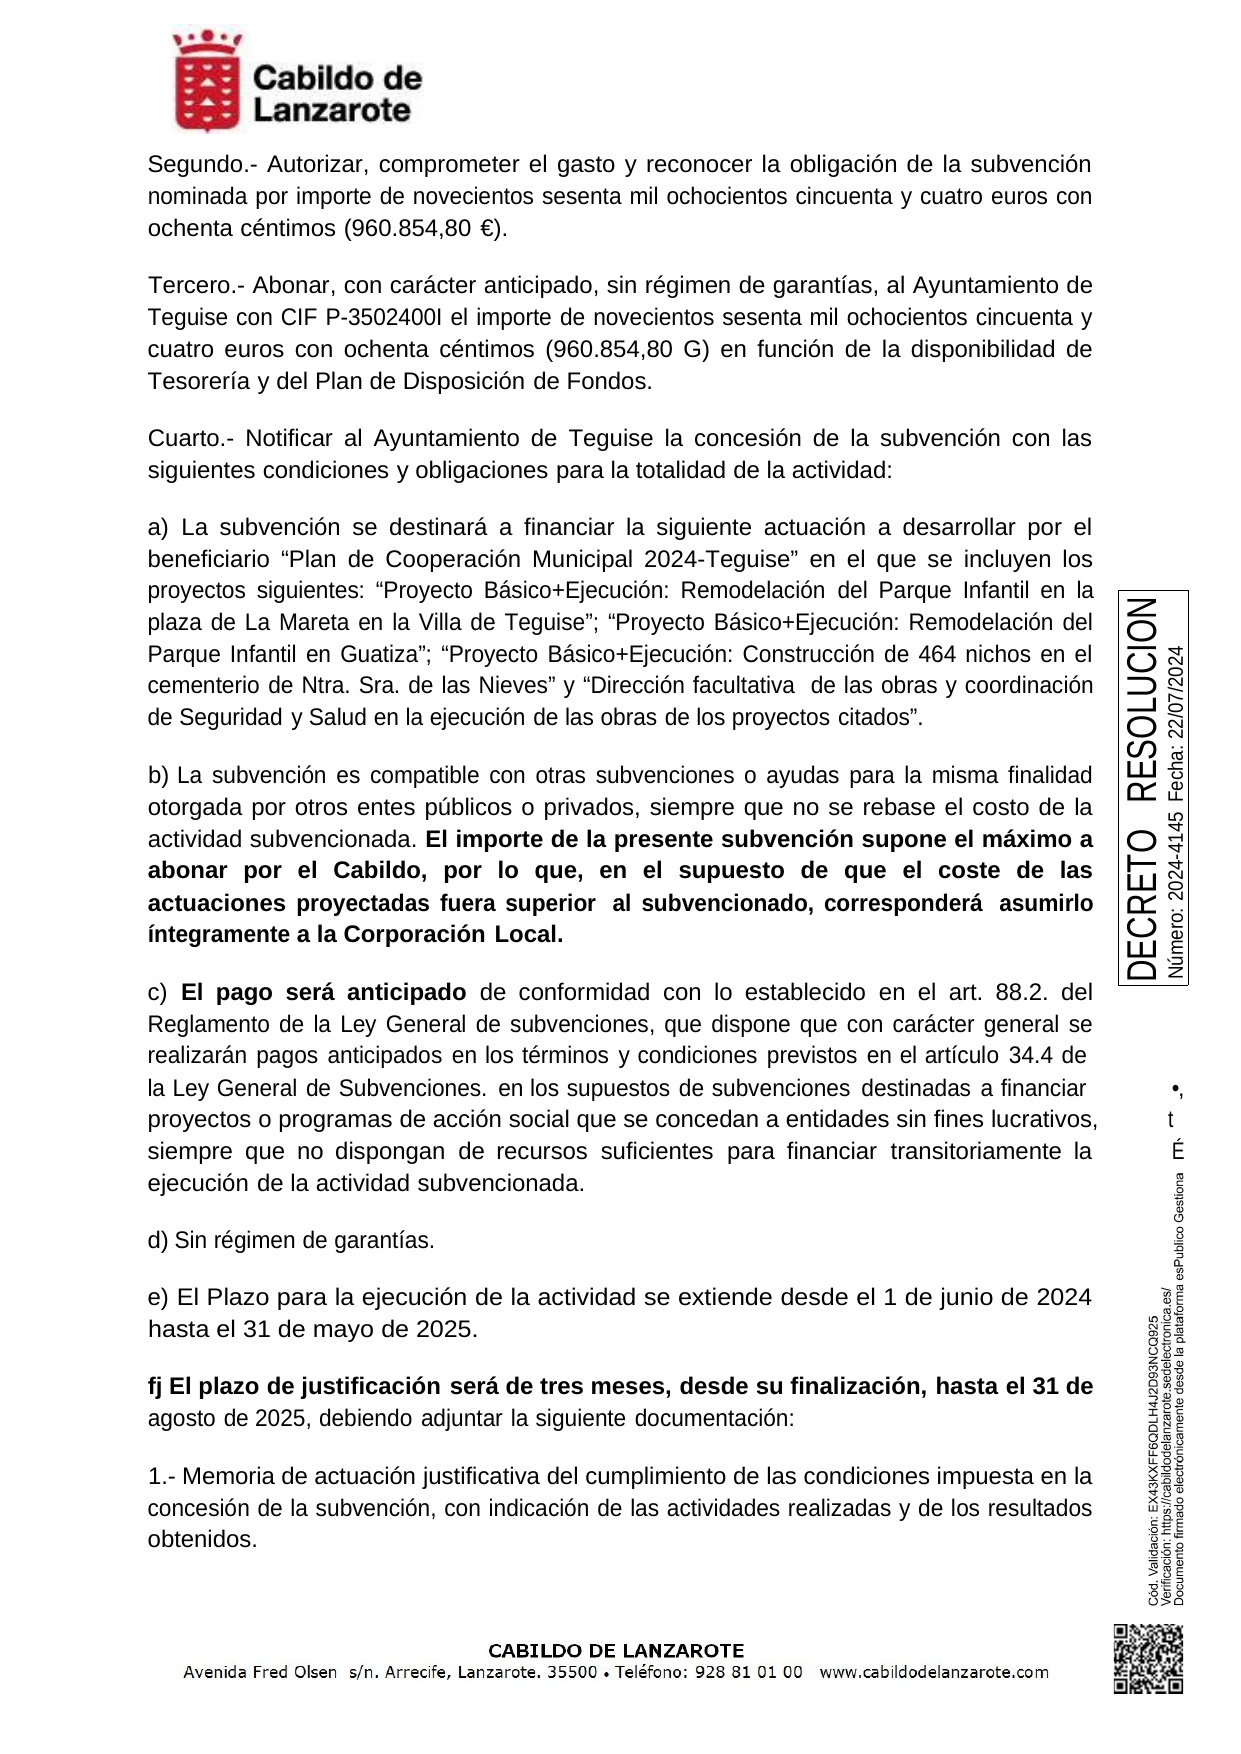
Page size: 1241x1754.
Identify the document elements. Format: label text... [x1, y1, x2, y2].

list El pago será anticipado de conformidad con lo establecido en el art. 88.2. del Reglamento de la Ley General de subvenciones, que dispone que con carácter general se realizarán pagos anticipados en los términos y condiciones previstos en el artículo 34.4 de [147, 977, 1094, 1069]
text Tercero.- Abonar, con carácter anticipado, sin régimen de garantías, al Ayuntamiento de Teguise con CIF P-3502400I el importe de novecientos sesenta mil ochocientos cincuenta y cuatro euros con ochenta céntimos (960.854,80 G) en función de la disponibilidad de Tesorería y del Plan de Disposición de Fondos. [147, 271, 1094, 394]
picture [1148, 1173, 1186, 1226]
text agosto de 2025, debiendo adjuntar la siguiente documentación: [148, 1404, 1196, 1432]
text la Ley General de Subvenciones. en los supuestos de subvenciones destinadas a financiar •, proyectos o programas de acción social que se concedan a entidades sin fines lucrativos, t siempre que no dispongan de recursos suficientes para financiar transitoriamente la É ejecución de la actividad subvencionada. [147, 1074, 1185, 1196]
list El Plazo para la ejecución de la actividad se extiende desde el 1 de junio de 2024 hasta el 31 de mayo de 2025. [147, 1283, 1094, 1343]
picture [1148, 1432, 1186, 1606]
text 1.- Memoria de actuación justificativa del cumplimiento de las condiciones impuesta en la concesión de la subvención, con indicación de las actividades realizadas y de los resultados obtenidos. [147, 1462, 1094, 1553]
text Cuarto.- Notificar al Ayuntamiento de Teguise la concesión de la subvención con las siguientes condiciones y obligaciones para la totalidad de la actividad: [148, 424, 1094, 484]
picture [1113, 1624, 1184, 1694]
list Número: 2024-4145 Fecha: 22/07/2024 [1164, 595, 1186, 985]
text Segundo.- Autorizar, comprometer el gasto y reconocer la obligación de la subvención nominada por importe de novecientos sesenta mil ochocientos cincuenta y cuatro euros con ochenta céntimos (960.854,80 €). [147, 150, 1094, 242]
picture [171, 24, 424, 134]
list DECRETO RESOLUCION [1119, 592, 1164, 985]
list La subvención es compatible con otras subvenciones o ayudas para la misma finalidad otorgada por otros entes públicos o privados, siempre que no se rebase el costo de la actividad subvencionada. El importe de la presente subvención supone el máximo a abonar por el Cabildo, por lo que, en el supuesto de que el coste de las actuaciones proyectadas fuera superior al subvencionado, corresponderá asumirlo íntegramente a la Corporación Local. [148, 761, 1094, 948]
picture [173, 1641, 1051, 1683]
picture [1148, 1400, 1186, 1404]
subtitle fj El plazo de justificación será de tres meses, desde su finalización, hasta el 31 de [148, 1372, 1196, 1400]
picture [1148, 1253, 1186, 1372]
list Sin régimen de garantías. [147, 1226, 1196, 1253]
list La subvención se destinará a financiar la siguiente actuación a desarrollar por el beneficiario “Plan de Cooperación Municipal 2024-Teguise” en el que se incluyen los proyectos siguientes: “Proyecto Básico+Ejecución: Remodelación del Parque Infantil en la plaza de La Mareta en la Villa de Teguise”; “Proyecto Básico+Ejecución: Remodelación del Parque Infantil en Guatiza”; “Proyecto Básico+Ejecución: Construcción de 464 nichos en el cementerio de Ntra. Sra. de las Nieves” y “Dirección facultativa de las obras y coordinación de Seguridad y Salud en la ejecución de las obras de los proyectos citados”. [147, 513, 1094, 731]
